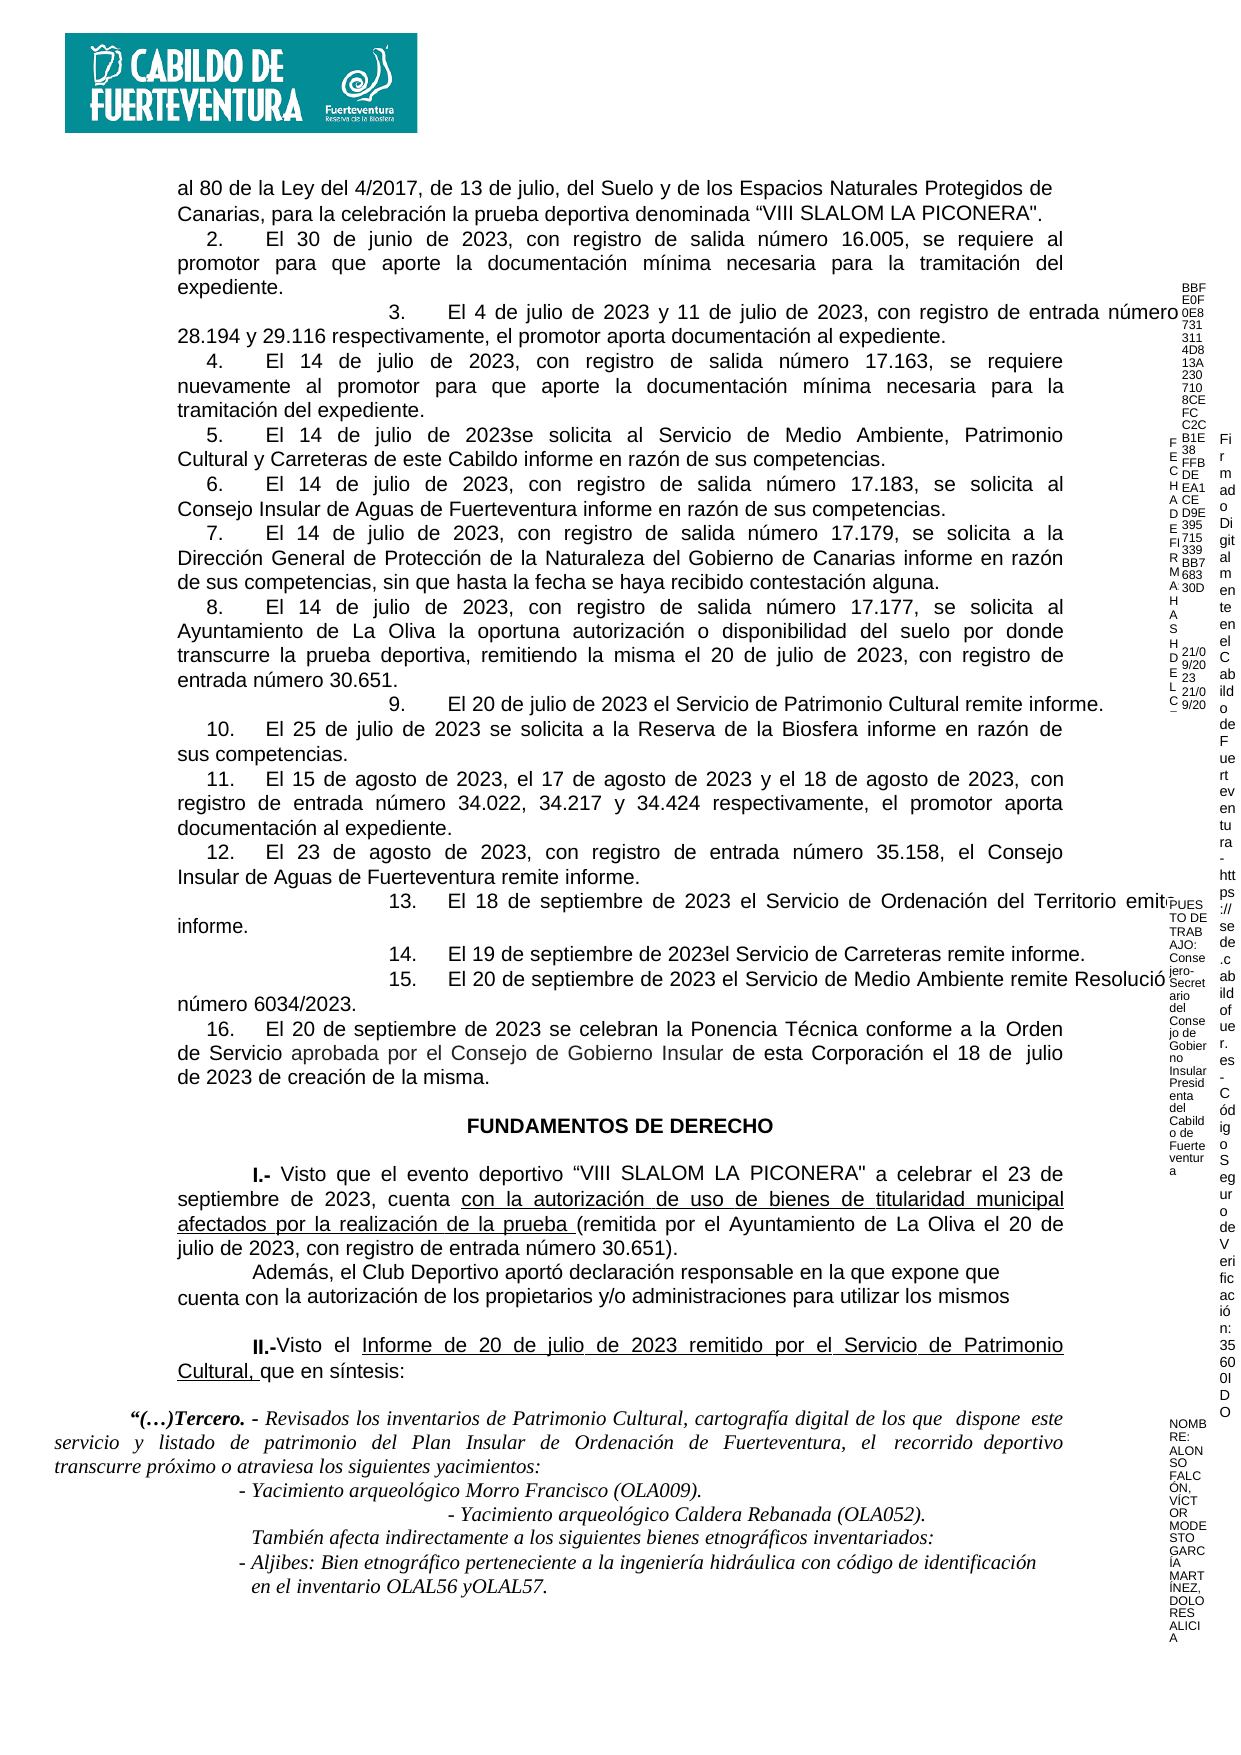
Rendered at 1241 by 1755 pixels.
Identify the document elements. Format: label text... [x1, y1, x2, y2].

list El 20 de julio de 2023 el Servicio de Patrimonio Cultural remite informe. [388, 692, 1217, 716]
list [1179, 280, 1209, 593]
list Firmado Digitalmente en el Cabildo de Fuerteventura - https://sede.cabildofuer.es - Código Seguro de Verificación: 35600IDOC2295E140977B6A74AA3 [1219, 431, 1236, 1418]
list El 20 de septiembre de 2023 se celebran la Ponencia Técnica conforme a la Orden de Servicio aprobada por el Consejo de Gobierno Insular de esta Corporación el 18 de julio de 2023 de creación de la misma. [118, 1016, 1064, 1089]
list El 19 de septiembre de 2023el Servicio de Carreteras remite informe. [388, 942, 1167, 966]
text 28.194 y 29.116 respectivamente, el promotor aporta documentación al expediente. [177, 324, 1179, 348]
list 21/09/2023 [1182, 645, 1209, 686]
list PUESTO DE TRABAJO: [1169, 898, 1209, 952]
list El 14 de julio de 2023, con registro de salida número 17.177, se solicita al Ayuntamiento de La Oliva la oportuna autorización o disponibilidad del suelo por donde transcurre la prueba deportiva, remitiendo la misma el 20 de julio de 2023, con registro de entrada número 30.651. [118, 594, 1064, 692]
list El 4 de julio de 2023 y 11 de julio de 2023, con registro de entrada número [388, 300, 1179, 324]
text [1167, 1417, 1209, 1648]
text FUNDAMENTOS DE DERECHO [466, 1114, 774, 1138]
text II.-Visto el Informe de 20 de julio de 2023 remitido por el Servicio de Patrimonio Cultural, que en síntesis: [177, 1333, 1064, 1383]
text También afecta indirectamente a los siguientes bienes etnográficos inventariados: [251, 1526, 1167, 1549]
text I.- Visto que el evento deportivo “VIII SLALOM LA PICONERA" a celebrar el 23 de septiembre de 2023, cuenta con la autorización de uso de bienes de titularidad municipal afectados por la realización de la prueba (remitida por el Ayuntamiento de La Oliva el 20 de julio de 2023, con registro de entrada número 30.651). [177, 1160, 1064, 1260]
text al 80 de la Ley del 4/2017, de 13 de julio, del Suelo y de los Espacios Naturales Protegidos de Canarias, para la celebración la prueba deportiva denominada “VIII SLALOM LA PICONERA". [177, 176, 1064, 225]
list El 23 de agosto de 2023, con registro de entrada número 35.158, el Consejo Insular de Aguas de Fuerteventura remite informe. [118, 840, 1064, 889]
list El 14 de julio de 2023, con registro de salida número 17.179, se solicita a la Dirección General de Protección de la Naturaleza del Gobierno de Canarias informe en razón de sus competencias, sin que hasta la fecha se haya recibido contestación alguna. [118, 521, 1064, 594]
list 21/09/2023 [1182, 686, 1209, 712]
text ALONSO FALCÓN, VÍCTOR MODESTO GARCÍA MARTÍNEZ, DOLORES ALICIA [1169, 1445, 1207, 1645]
text número 6034/2023. [177, 991, 1167, 1015]
list El 25 de julio de 2023 se solicita a la Reserva de la Biosfera informe en razón de sus competencias. [118, 717, 1064, 766]
list El 14 de julio de 2023, con registro de salida número 17.163, se requiere nuevamente al promotor para que aporte la documentación mínima necesaria para la tramitación del expediente. [118, 349, 1064, 422]
text NOMBRE: [1169, 1417, 1209, 1444]
list El 14 de julio de 2023se solicita al Servicio de Medio Ambiente, Patrimonio Cultural y Carreteras de este Cabildo informe en razón de sus competencias. [118, 423, 1064, 471]
list Yacimiento arqueológico Morro Francisco (OLA009). [239, 1478, 1167, 1502]
text Además, el Club Deportivo aportó declaración responsable en la que expone que cuenta con la autorización de los propietarios y/o administraciones para utilizar los mismos [177, 1260, 1015, 1309]
list FECHA DE FIRMA: HASH DEL CERTIFICADO: [1169, 435, 1184, 712]
list El 30 de junio de 2023, con registro de salida número 16.005, se requiere al promotor para que aporte la documentación mínima necesaria para la tramitación del expediente. [118, 226, 1064, 299]
list Aljibes: Bien etnográfico perteneciente a la ingeniería hidráulica con código de identificación en el inventario OLAL56 yOLAL57. [239, 1549, 1064, 1598]
list Consejero-Secretario del Consejo de Gobierno Insular Presidenta del Cabildo de Fuerteventura [1169, 953, 1207, 1178]
text informe. [177, 914, 253, 938]
text “(…)Tercero. - Revisados los inventarios de Patrimonio Cultural, cartografía digital de los que dispone este servicio y listado de patrimonio del Plan Insular de Ordenación de Fuerteventura, el recorrido deportivo transcurre próximo o atraviesa los siguientes yacimientos: [54, 1406, 1064, 1478]
list El 18 de septiembre de 2023 el Servicio de Ordenación del Territorio emite [388, 889, 1217, 1203]
list BBFE0F0E87313114D813A2307108CEFCC2CB1E38 FFBDEEA1CED9E395715339BB768330D3CC2EDAE0 [1182, 282, 1207, 593]
list El 20 de septiembre de 2023 el Servicio de Medio Ambiente remite Resolución [388, 967, 1167, 991]
list Yacimiento arqueológico Caldera Rebanada (OLA052). [448, 1502, 1167, 1526]
list El 14 de julio de 2023, con registro de salida número 17.183, se solicita al Consejo Insular de Aguas de Fuerteventura informe en razón de sus competencias. [118, 472, 1064, 520]
list El 15 de agosto de 2023, el 17 de agosto de 2023 y el 18 de agosto de 2023, con registro de entrada número 34.022, 34.217 y 34.424 respectivamente, el promotor aporta documentación al expediente. [118, 766, 1064, 839]
